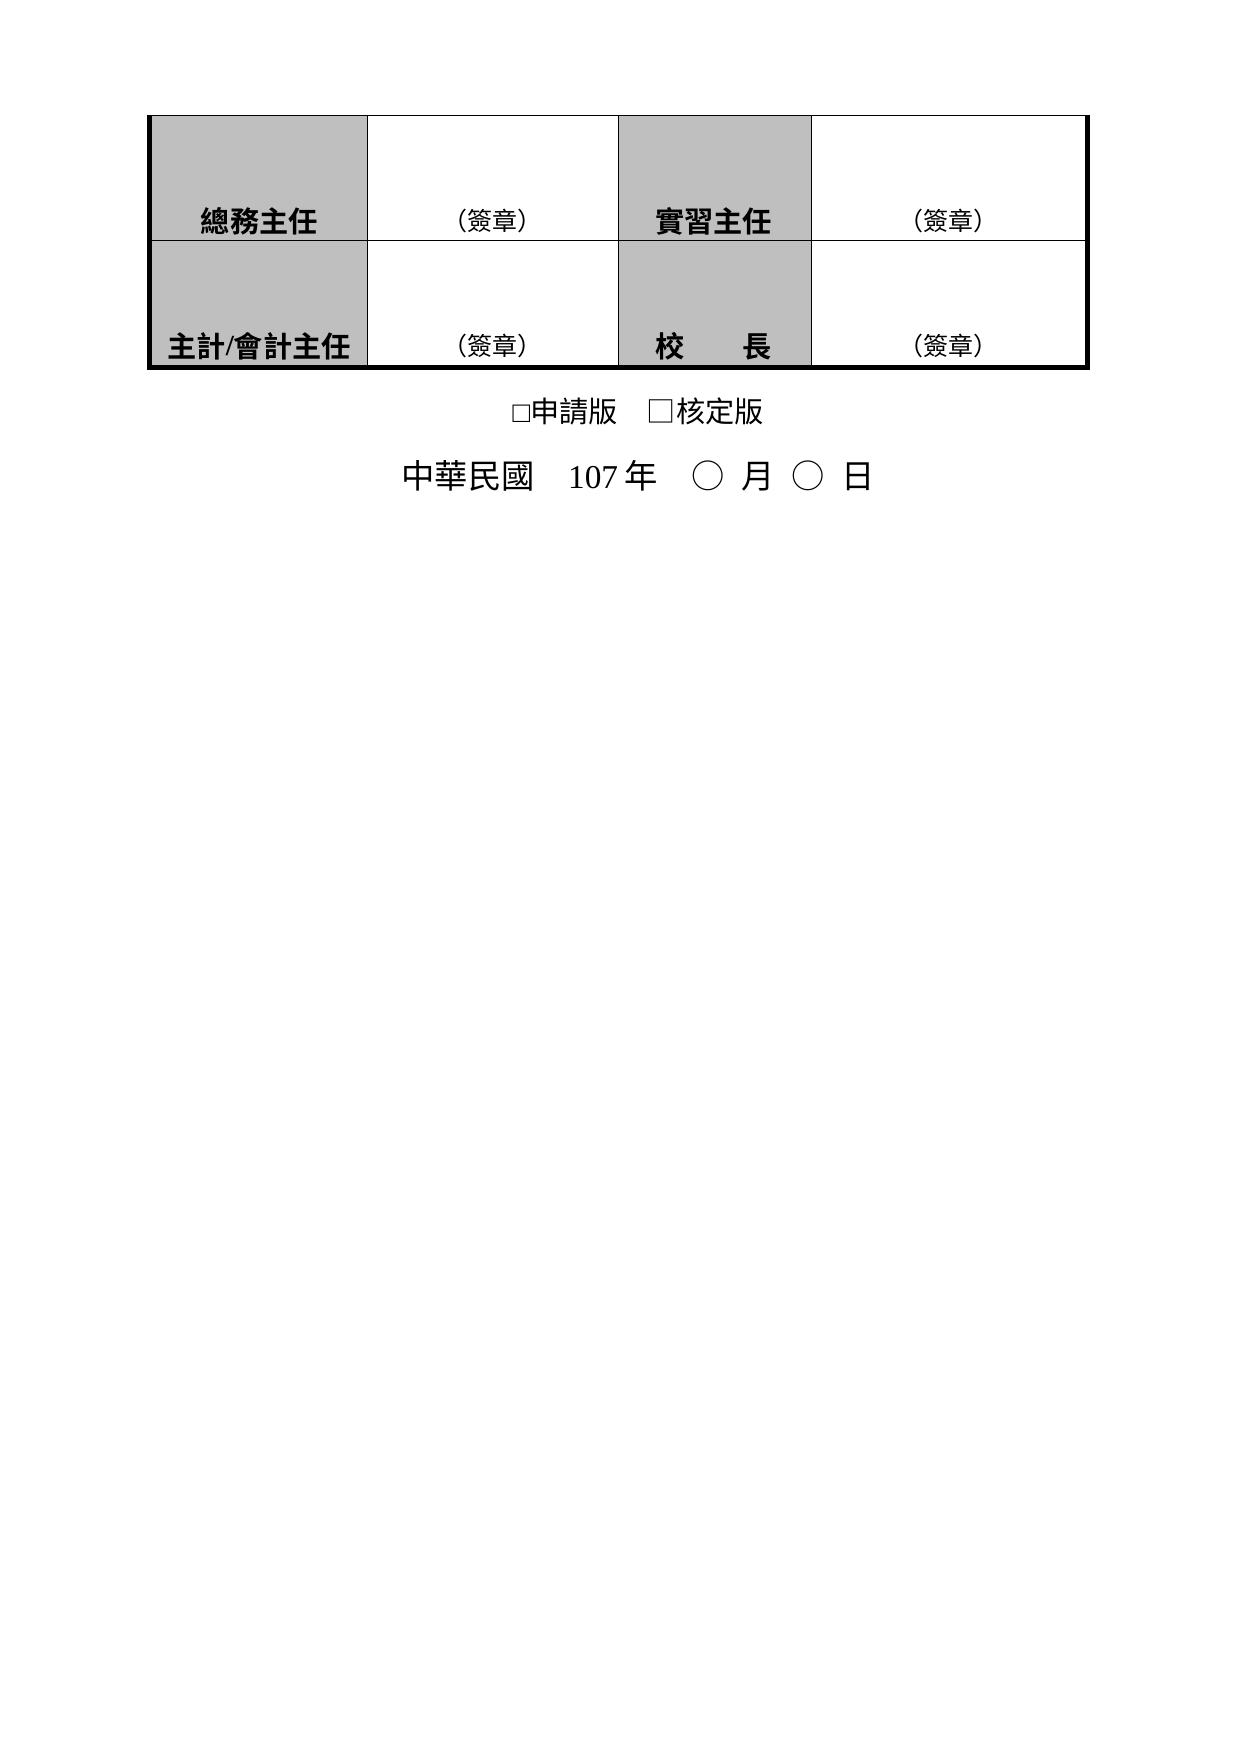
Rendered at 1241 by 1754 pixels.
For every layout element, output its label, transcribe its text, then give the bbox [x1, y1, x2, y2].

table_cell 主計/會計主任 [152, 241, 367, 365]
table_cell 校 長 [619, 241, 811, 365]
text □申請版 □核定版 [75, 389, 1201, 431]
table_cell （簽章） [368, 241, 618, 365]
table_cell （簽章） [812, 116, 1085, 240]
table_cell 總務主任 [152, 116, 367, 240]
table_cell （簽章） [812, 241, 1085, 365]
table_cell 實習主任 [619, 116, 811, 240]
text 中華民國 107年 ○ 月 ○ 日 [75, 450, 1201, 498]
table_cell （簽章） [368, 116, 618, 240]
